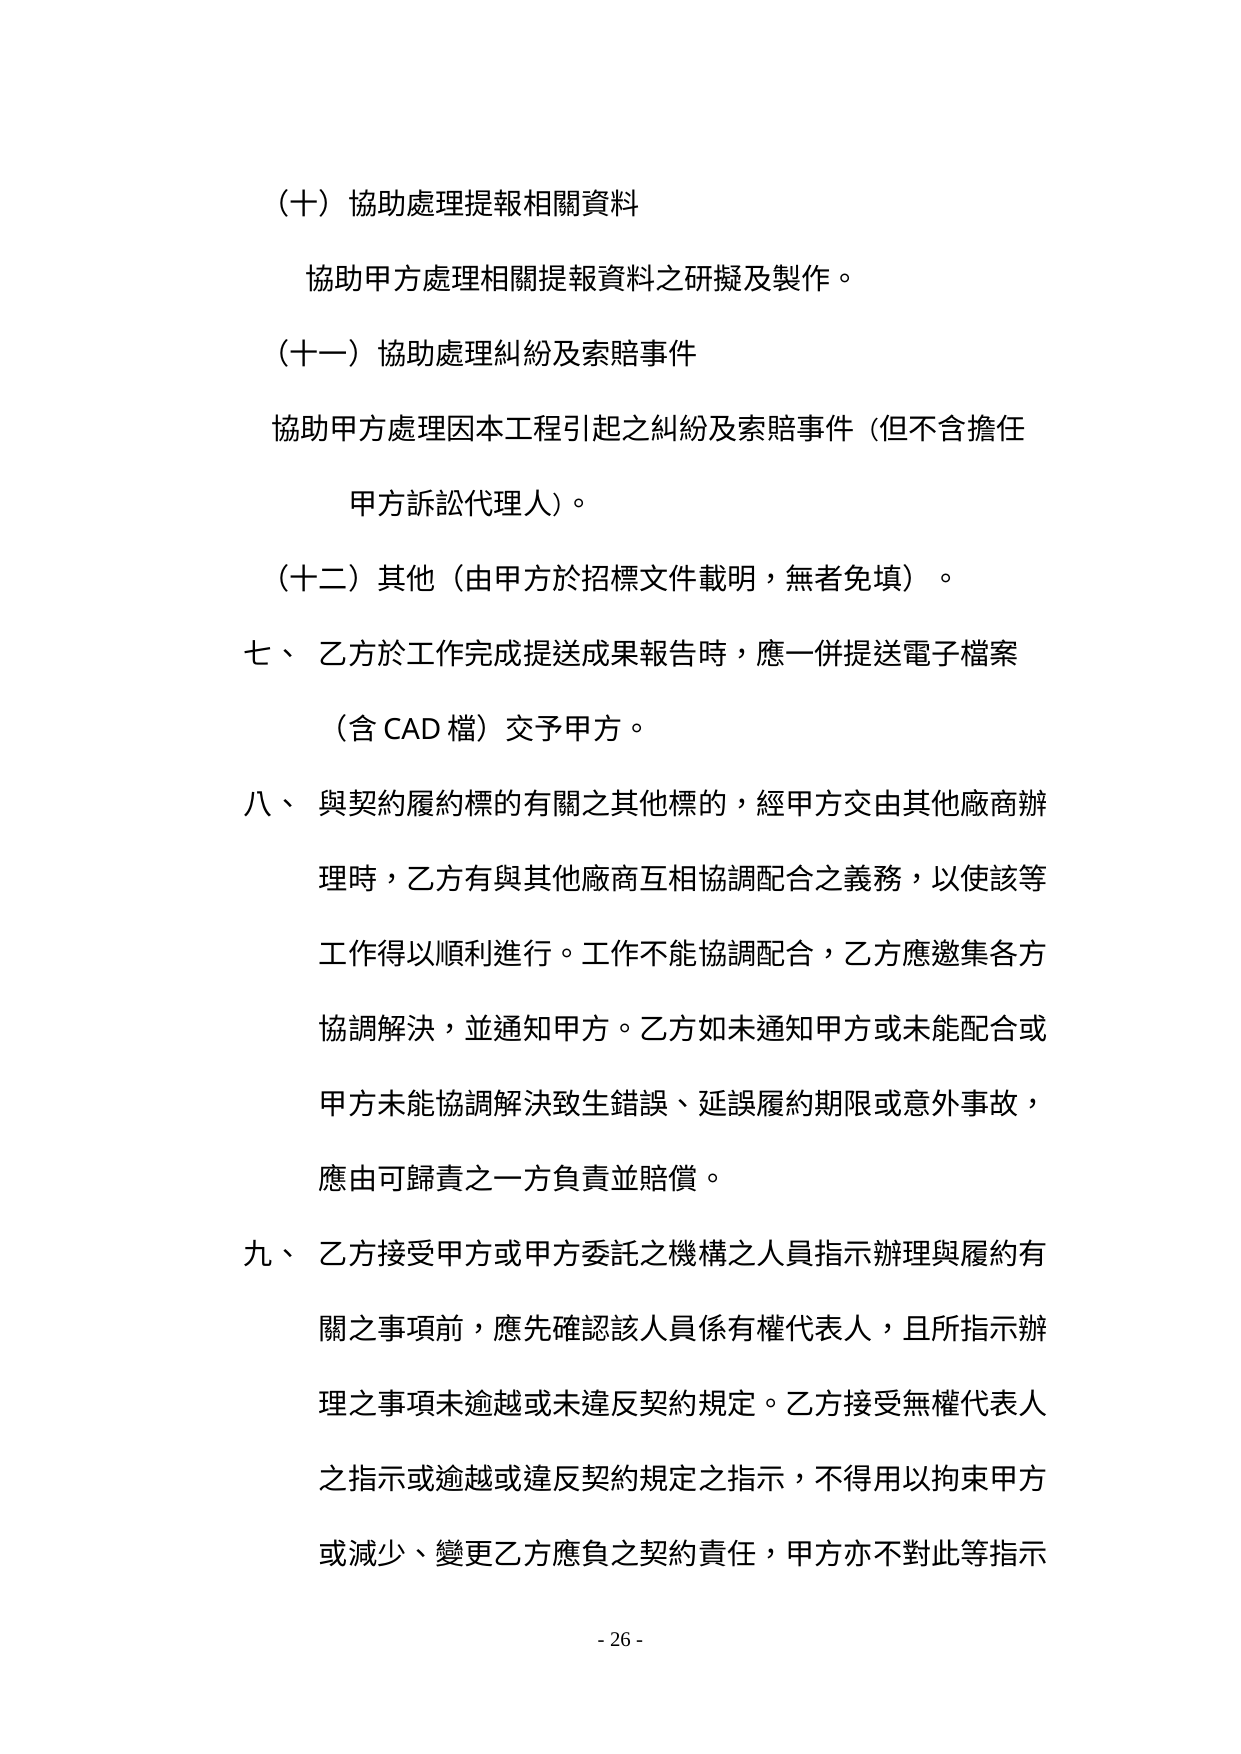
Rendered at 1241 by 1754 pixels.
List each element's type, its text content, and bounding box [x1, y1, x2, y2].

list 與契約履約標的有關之其他標的，經甲方交由其他廠商辦理時，乙方有與其他廠商互相協調配合之義務，以使該等工作得以順利進行。工作不能協調配合，乙方應邀集各方協調解決，並通知甲方。乙方如未通知甲方或未能配合或甲方未能協調解決致生錯誤、延誤履約期限或意外事故，應由可歸責之一方負責並賠償。 [244, 764, 1053, 1214]
text 協助甲方處理因本工程引起之糾紛及索賠事件（但不含擔任甲方訴訟代理人）。 [187, 389, 1053, 539]
text （十）協助處理提報相關資料 [187, 164, 1053, 239]
list 乙方接受甲方或甲方委託之機構之人員指示辦理與履約有關之事項前，應先確認該人員係有權代表人，且所指示辦理之事項未逾越或未違反契約規定。乙方接受無權代表人之指示或逾越或違反契約規定之指示，不得用以拘束甲方或減少、變更乙方應負之契約責任，甲方亦不對此等指示 [244, 1214, 1053, 1589]
text 協助甲方處理相關提報資料之研擬及製作。 [260, 239, 1053, 314]
list 乙方於工作完成提送成果報告時，應一併提送電子檔案（含CAD檔）交予甲方。 [244, 614, 1053, 764]
text （十二）其他（由甲方於招標文件載明，無者免填）。 [187, 539, 1053, 614]
text （十一）協助處理糾紛及索賠事件 [187, 314, 1053, 389]
